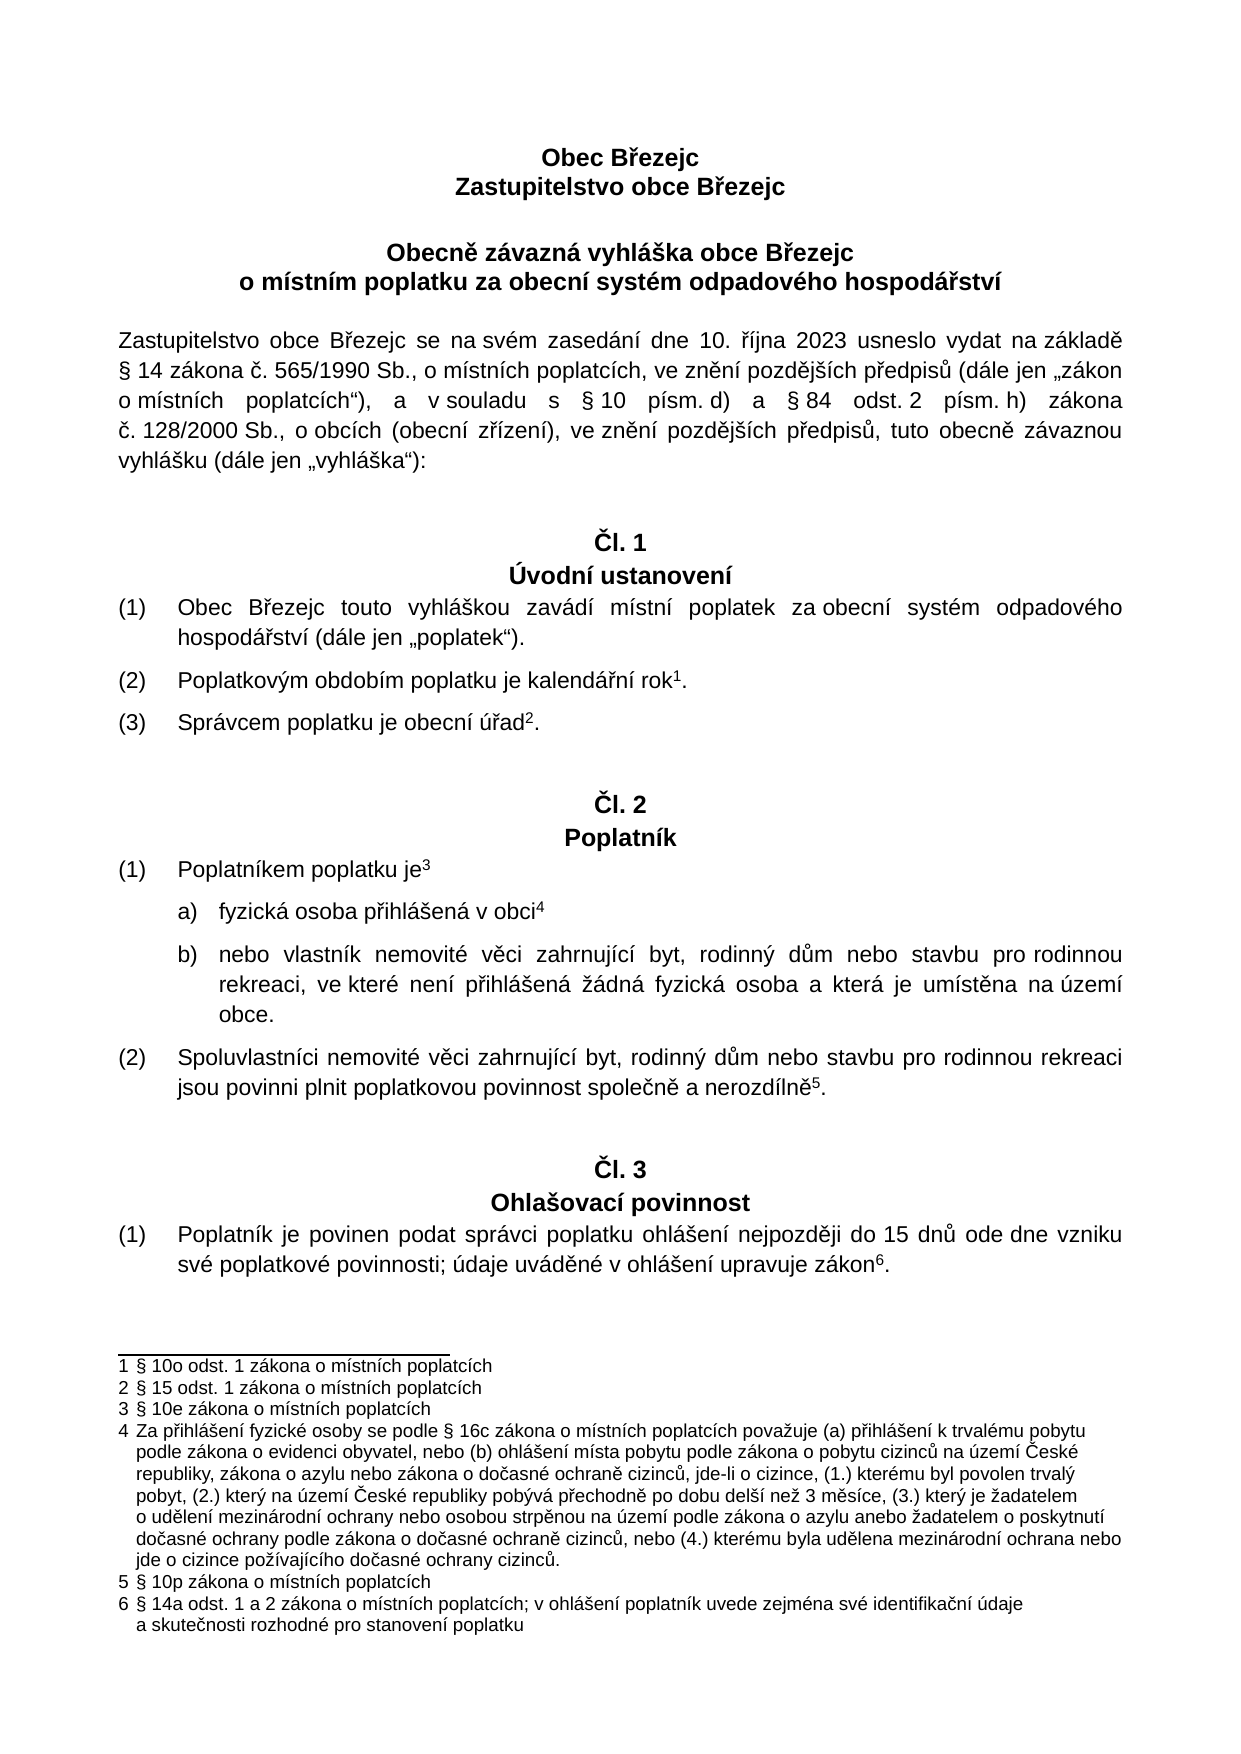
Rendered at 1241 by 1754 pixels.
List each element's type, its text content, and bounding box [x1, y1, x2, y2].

list § 10p zákona o místních poplatcích [118, 1571, 1122, 1592]
list Správcem poplatku je obecní úřad. [118, 709, 1122, 736]
subtitle Čl. 1 Úvodní ustanovení [118, 528, 1122, 589]
list Poplatkovým obdobím poplatku je kalendářní rok. [118, 667, 1122, 693]
list § 14a odst. 1 a 2 zákona o místních poplatcích; v ohlášení poplatník uvede zejména své identifikační údaje a skutečnosti rozhodné pro stanovení poplatku [118, 1592, 1122, 1635]
list Poplatníkem poplatku je [118, 856, 1122, 882]
list fyzická osoba přihlášená v obci [177, 898, 1122, 925]
list § 15 odst. 1 zákona o místních poplatcích [118, 1377, 1122, 1398]
list nebo vlastník nemovité věci zahrnující byt, rodinný dům nebo stavbu pro rodinnou rekreaci, ve které není přihlášená žádná fyzická osoba a která je umístěna na území obce. [177, 941, 1122, 1028]
text Obec Březejc Zastupitelstvo obce Březejc [118, 143, 1122, 201]
subtitle Čl. 2 Poplatník [118, 789, 1122, 851]
list § 10e zákona o místních poplatcích [118, 1398, 1122, 1420]
list Obec Březejc touto vyhláškou zavádí místní poplatek za obecní systém odpadového hospodářství (dále jen „poplatek“). [118, 594, 1122, 650]
text Zastupitelstvo obce Březejc se na svém zasedání dne 10. října 2023 usneslo vydat na základě § 14 zákona č. 565/1990 Sb., o místních poplatcích, ve znění pozdějších předpisů (dále jen „zákon o místních poplatcích“), a v souladu s § 10 písm. d) a § 84 odst. 2 písm. h) zákona č. 128/2000 Sb., o obcích (obecní zřízení), ve znění pozdějších předpisů, tuto obecně závaznou vyhlášku (dále jen „vyhláška“): [118, 327, 1122, 474]
list § 10o odst. 1 zákona o místních poplatcích [118, 1355, 1122, 1377]
list Poplatník je povinen podat správci poplatku ohlášení nejpozději do 15 dnů ode dne vzniku své poplatkové povinnosti; údaje uváděné v ohlášení upravuje zákon. [118, 1221, 1122, 1277]
subtitle Obecně závazná vyhláška obce Březejc o místním poplatku za obecní systém odpadového hospodářství [118, 238, 1122, 295]
list Spoluvlastníci nemovité věci zahrnující byt, rodinný dům nebo stavbu pro rodinnou rekreaci jsou povinni plnit poplatkovou povinnost společně a nerozdílně. [118, 1044, 1122, 1101]
subtitle Čl. 3 Ohlašovací povinnost [118, 1154, 1122, 1216]
list Za přihlášení fyzické osoby se podle § 16c zákona o místních poplatcích považuje (a) přihlášení k trvalému pobytu podle zákona o evidenci obyvatel, nebo (b) ohlášení místa pobytu podle zákona o pobytu cizinců na území České republiky, zákona o azylu nebo zákona o dočasné ochraně cizinců, jde-li o cizince, (1.) kterému byl povolen trvalý pobyt, (2.) který na území České republiky pobývá přechodně po dobu delší než 3 měsíce, (3.) který je žadatelem o udělení mezinárodní ochrany nebo osobou strpěnou na území podle zákona o azylu anebo žadatelem o poskytnutí dočasné ochrany podle zákona o dočasné ochraně cizinců, nebo (4.) kterému byla udělena mezinárodní ochrana nebo jde o cizince požívajícího dočasné ochrany cizinců. [118, 1420, 1122, 1571]
